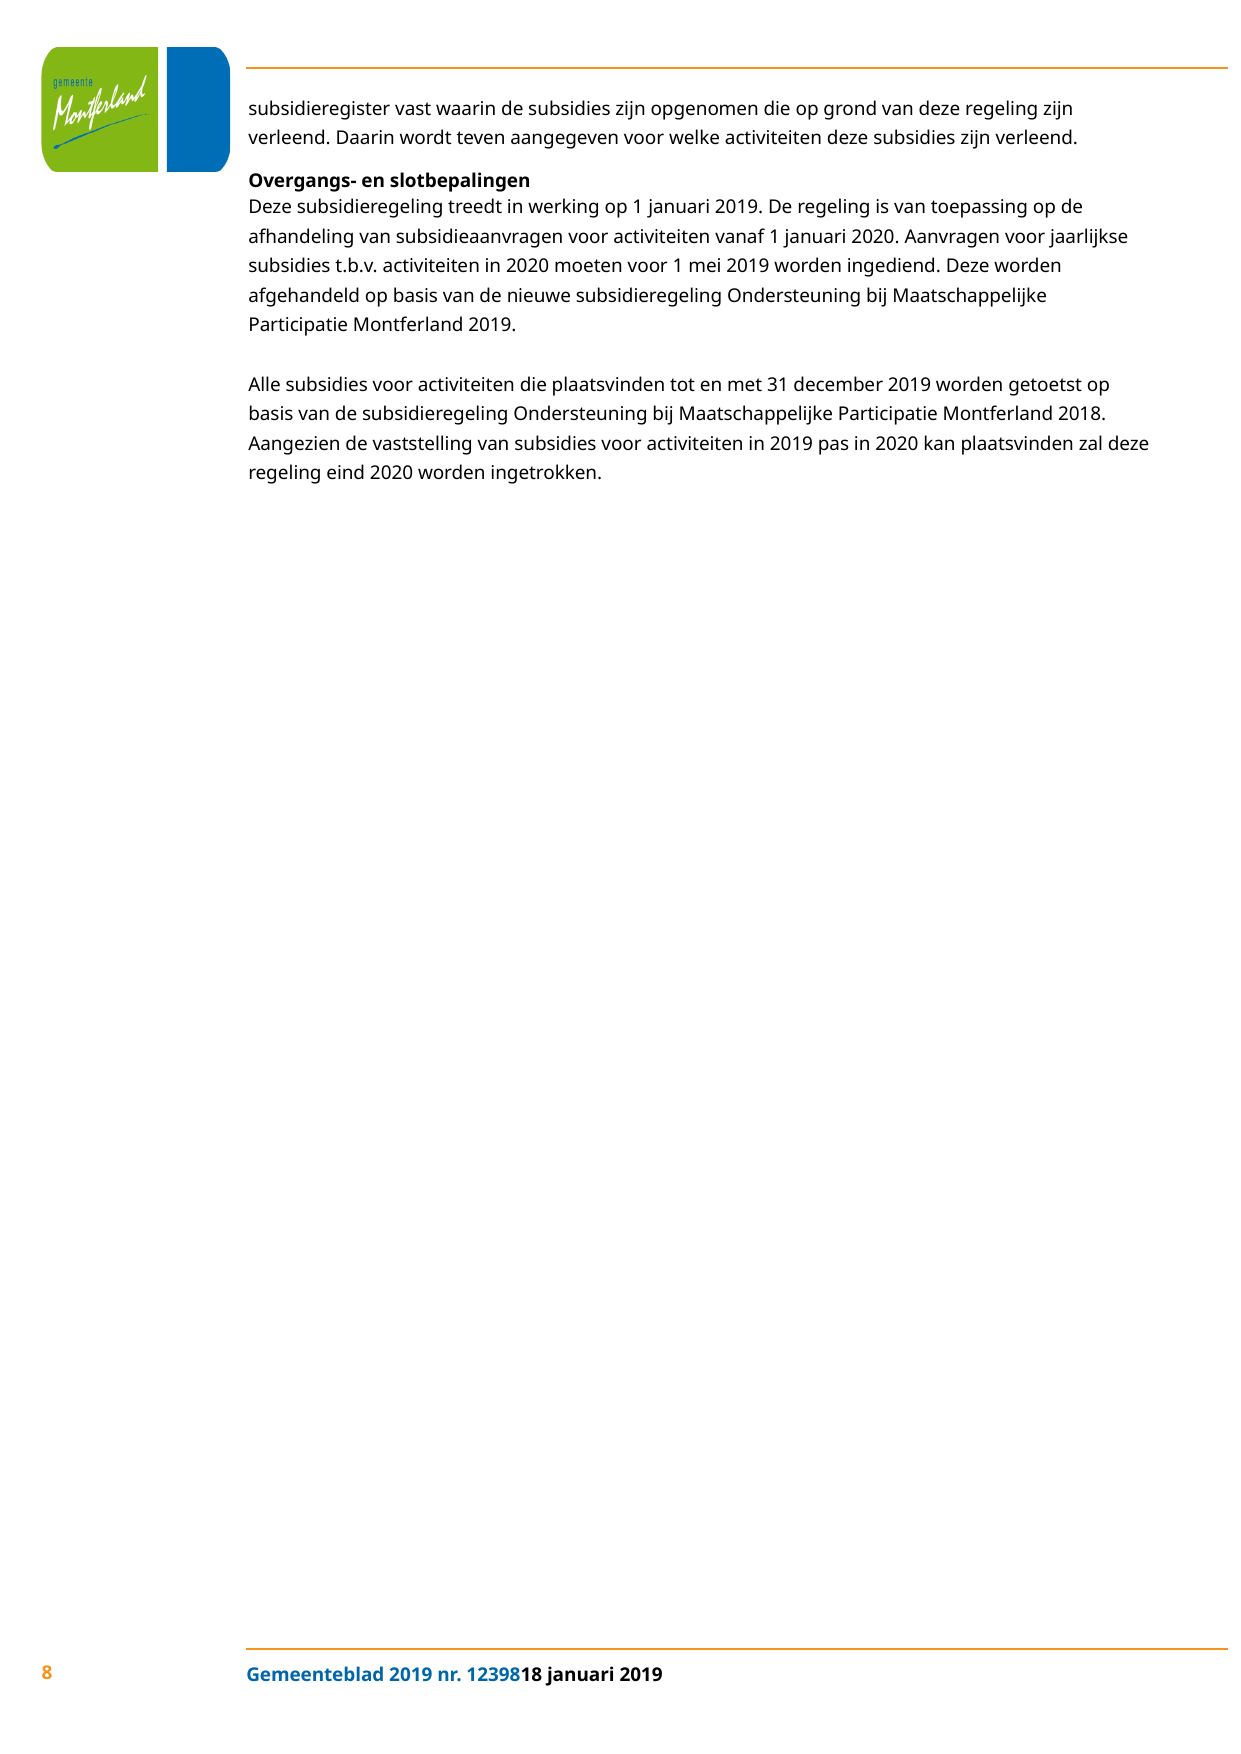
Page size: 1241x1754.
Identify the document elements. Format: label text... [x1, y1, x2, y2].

text Alle subsidies voor activiteiten die plaatsvinden tot en met 31 december 2019 worden getoetst op basis van de subsidieregeling Ondersteuning bij Maatschappelijke Participatie Montferland 2018. Aangezien de vaststelling van subsidies voor activiteiten in 2019 pas in 2020 kan plaatsvinden zal deze regeling eind 2020 worden ingetrokken. [248, 371, 1152, 485]
text subsidieregister vast waarin de subsidies zijn opgenomen die op grond van deze regeling zijn verleend. Daarin wordt teven aangegeven voor welke activiteiten deze subsidies zijn verleend. [248, 95, 1152, 150]
text Deze subsidieregeling treedt in werking op 1 januari 2019. De regeling is van toepassing op de afhandeling van subsidieaanvragen voor activiteiten vanaf 1 januari 2020. Aanvragen voor jaarlijkse subsidies t.b.v. activiteiten in 2020 moeten voor 1 mei 2019 worden ingediend. Deze worden afgehandeld op basis van de nieuwe subsidieregeling Ondersteuning bij Maatschappelijke Participatie Montferland 2019. [248, 193, 1152, 337]
text Overgangs- en slotbepalingen [248, 167, 1152, 193]
picture [41, 47, 231, 172]
